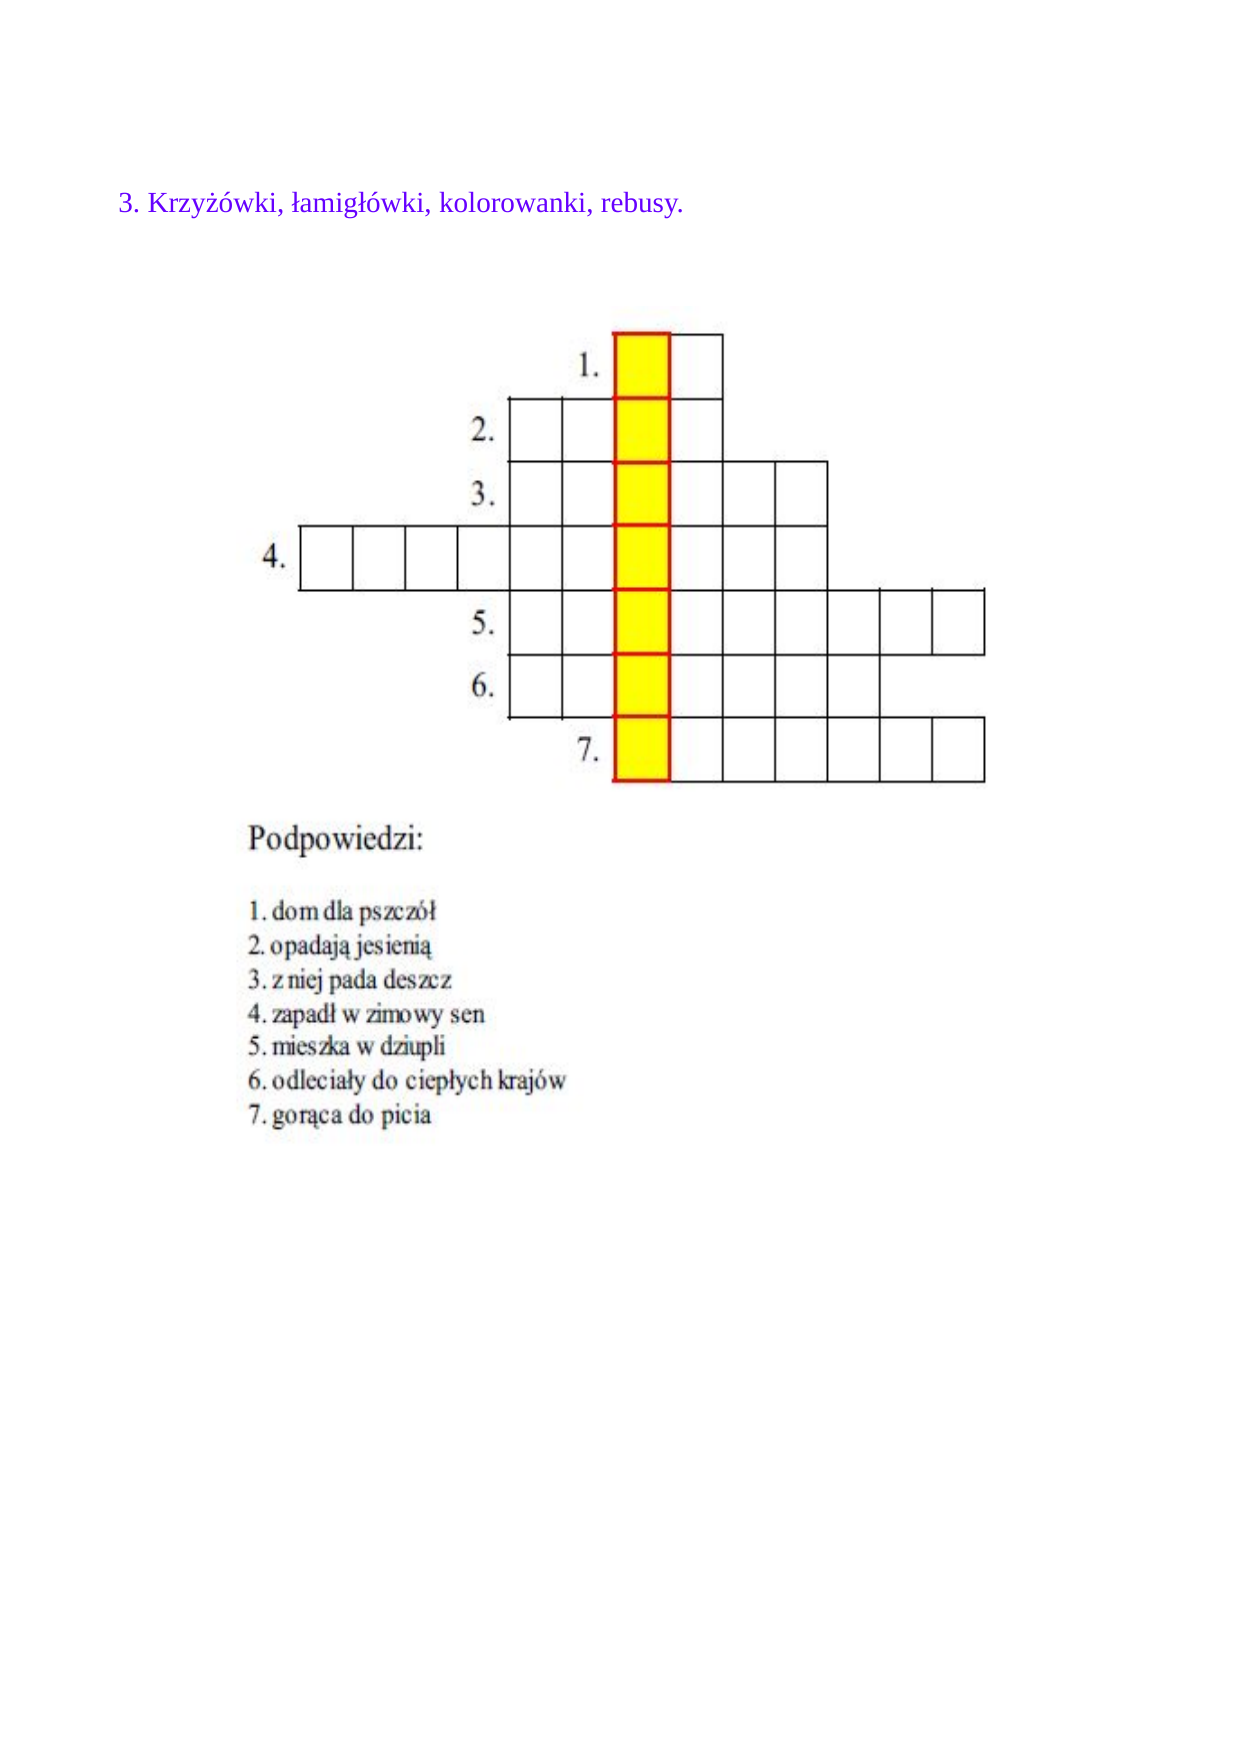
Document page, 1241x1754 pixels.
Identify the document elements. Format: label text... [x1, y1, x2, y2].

picture [208, 306, 1011, 1166]
text 3. Krzyżówki, łamigłówki, kolorowanki, rebusy. [118, 185, 1122, 219]
